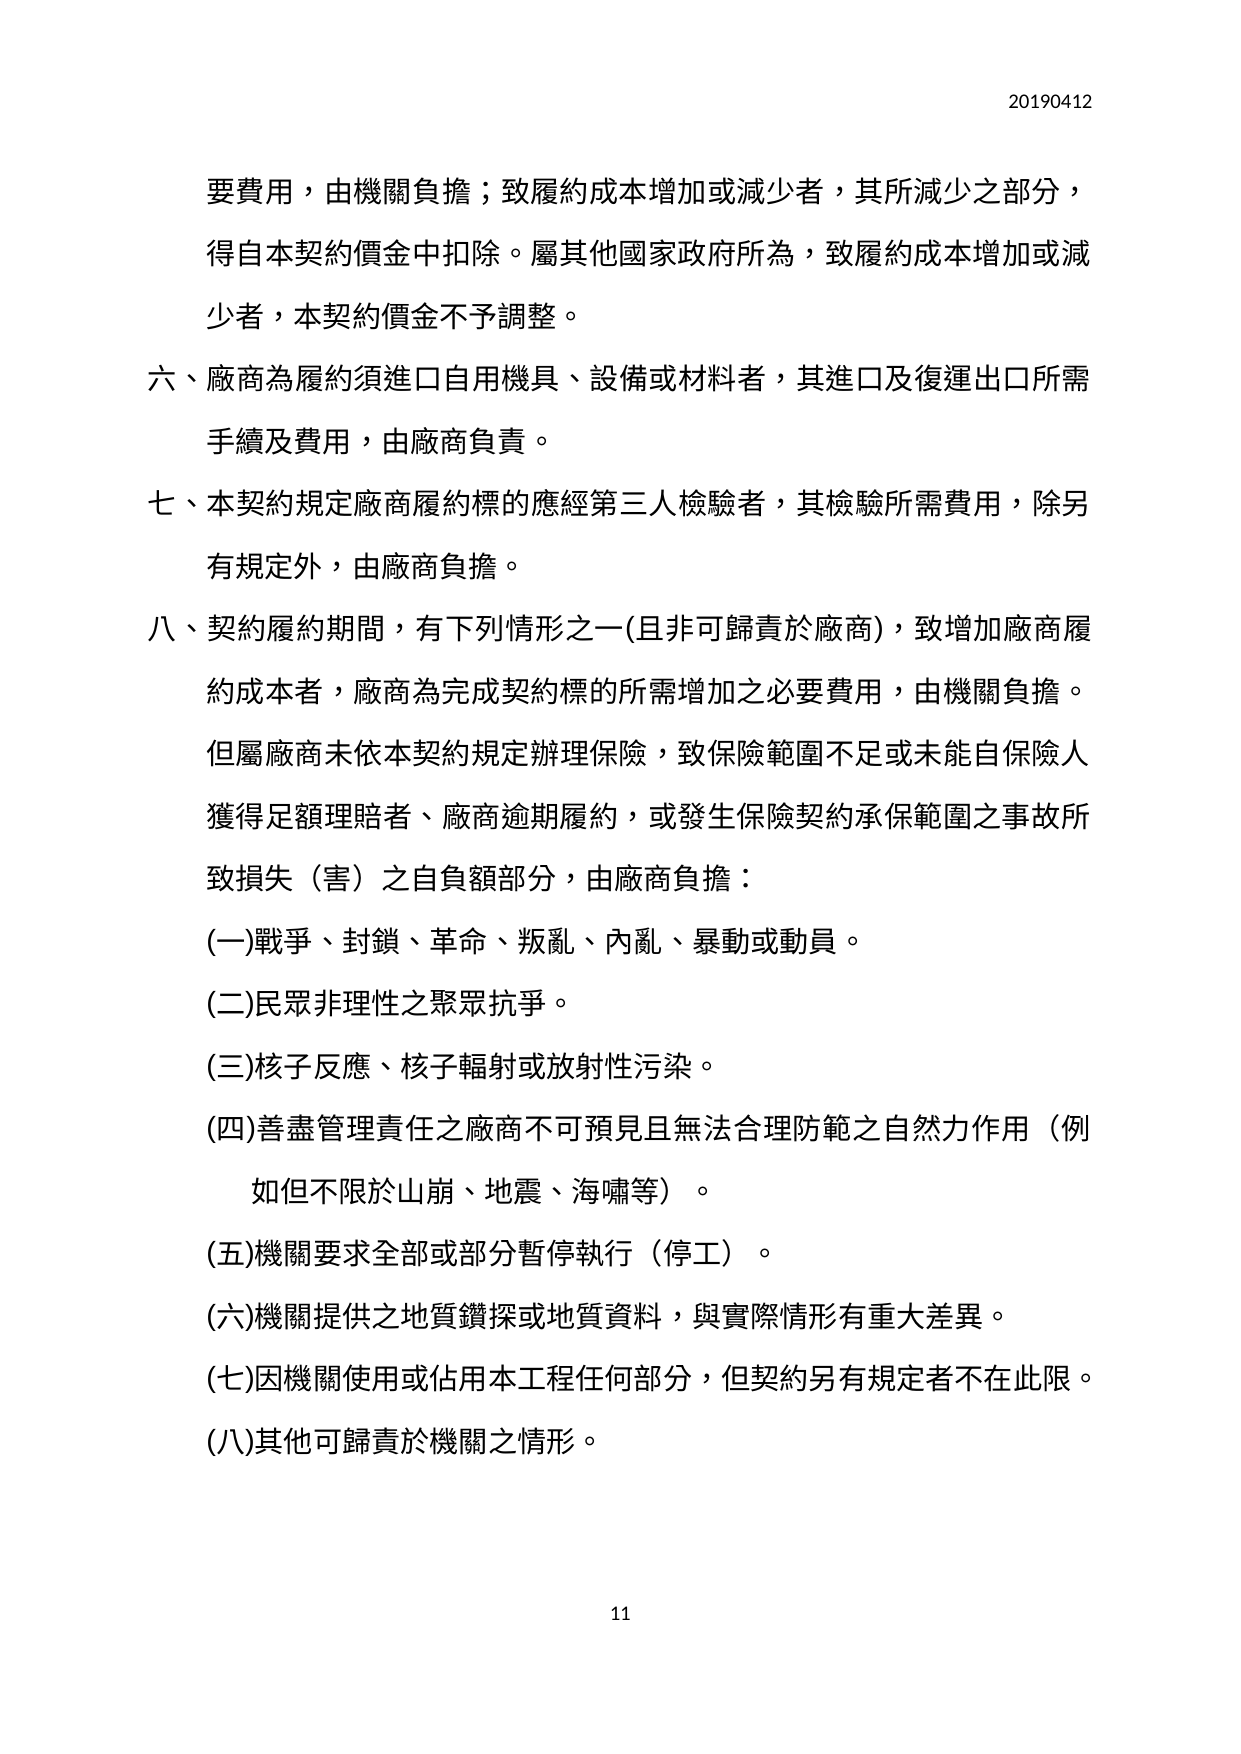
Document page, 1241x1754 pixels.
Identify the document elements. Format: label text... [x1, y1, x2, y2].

text (五)機關要求全部或部分暫停執行（停工）。 [148, 1210, 1092, 1273]
text (七)因機關使用或佔用本工程任何部分，但契約另有規定者不在此限。 [148, 1335, 1092, 1398]
text 要費用，由機關負擔；致履約成本增加或減少者，其所減少之部分，得自本契約價金中扣除。屬其他國家政府所為，致履約成本增加或減少者，本契約價金不予調整。 [148, 148, 1092, 335]
text (一)戰爭、封鎖、革命、叛亂、內亂、暴動或動員。 [148, 898, 1092, 960]
text (八)其他可歸責於機關之情形。 [148, 1398, 1092, 1460]
text (四)善盡管理責任之廠商不可預見且無法合理防範之自然力作用（例如但不限於山崩、地震、海嘯等）。 [206, 1085, 1092, 1210]
text (三)核子反應、核子輻射或放射性污染。 [148, 1023, 1092, 1085]
text 六、廠商為履約須進口自用機具、設備或材料者，其進口及復運出口所需手續及費用，由廠商負責。 [148, 335, 1092, 460]
text 七、本契約規定廠商履約標的應經第三人檢驗者，其檢驗所需費用，除另有規定外，由廠商負擔。 [148, 460, 1092, 585]
text (二)民眾非理性之聚眾抗爭。 [148, 960, 1092, 1023]
text (六)機關提供之地質鑽探或地質資料，與實際情形有重大差異。 [148, 1273, 1092, 1335]
text 八、契約履約期間，有下列情形之一(且非可歸責於廠商)，致增加廠商履約成本者，廠商為完成契約標的所需增加之必要費用，由機關負擔。但屬廠商未依本契約規定辦理保險，致保險範圍不足或未能自保險人獲得足額理賠者、廠商逾期履約，或發生保險契約承保範圍之事故所致損失（害）之自負額部分，由廠商負擔： [148, 585, 1092, 898]
